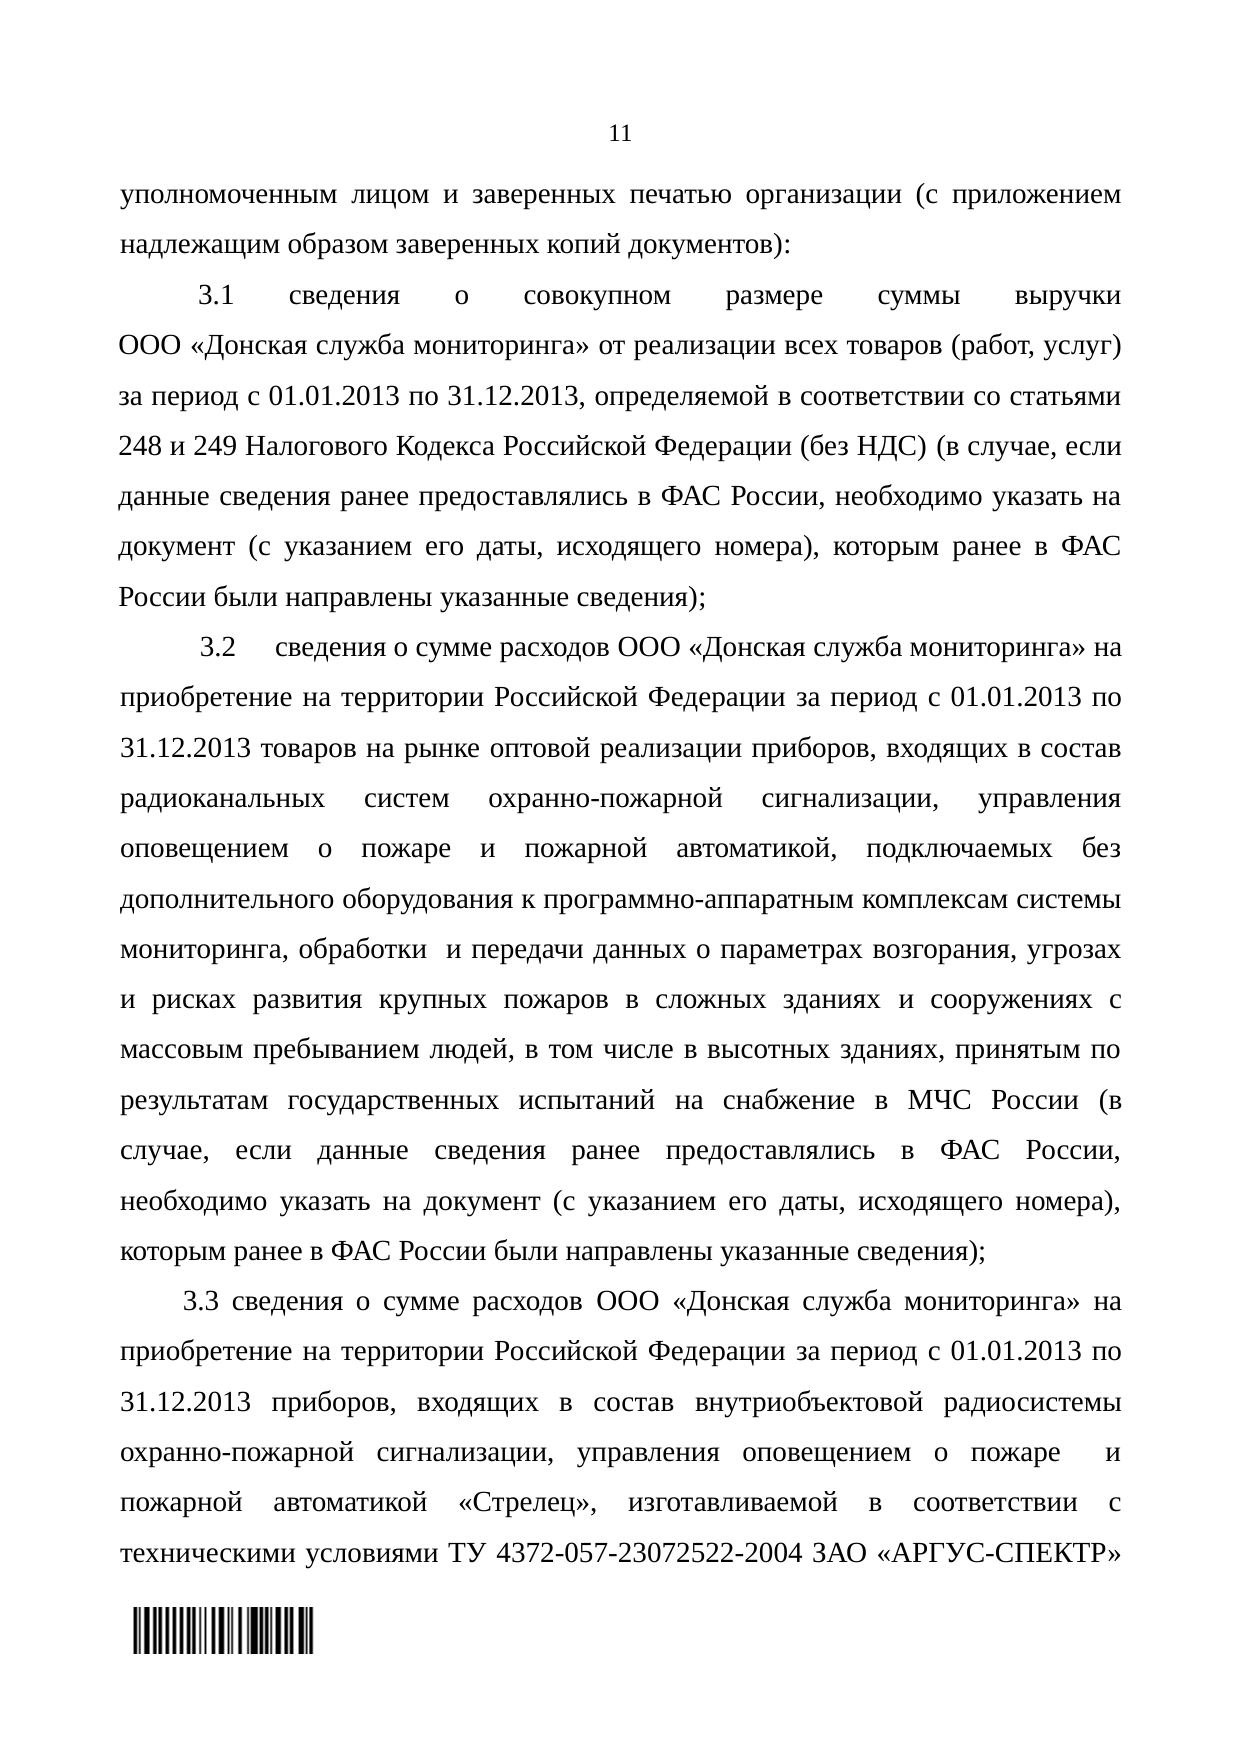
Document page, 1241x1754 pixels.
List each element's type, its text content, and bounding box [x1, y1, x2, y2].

list уполномоченным лицом и заверенных печатью организации (с приложением надлежащим образом заверенных копий документов): [120, 176, 1122, 260]
text 3.1 сведения о совокупном размере суммы выручки ООО «Донская служба мониторинга» от реализации всех товаров (работ, услуг) за период с 01.01.2013 по 31.12.2013, определяемой в соответствии со статьями 248 и 249 Налогового Кодекса Российской Федерации (без НДС) (в случае, если данные сведения ранее предоставлялись в ФАС России, необходимо указать на документ (с указанием его даты, исходящего номера), которым ранее в ФАС России были направлены указанные сведения); [118, 277, 1122, 612]
picture [118, 1607, 331, 1654]
list 3.3 сведения о сумме расходов ООО «Донская служба мониторинга» на приобретение на территории Российской Федерации за период с 01.01.2013 по 31.12.2013 приборов, входящих в состав внутриобъектовой радиосистемы охранно-пожарной сигнализации, управления оповещением о пожаре и пожарной автоматикой «Стрелец», изготавливаемой в соответствии с техническими условиями ТУ 4372-057-23072522-2004 ЗАО «АРГУС-СПЕКТР» [120, 1283, 1122, 1568]
list сведения о сумме расходов ООО «Донская служба мониторинга» на приобретение на территории Российской Федерации за период с 01.01.2013 по 31.12.2013 товаров на рынке оптовой реализации приборов, входящих в состав радиоканальных систем охранно-пожарной сигнализации, управления оповещением о пожаре и пожарной автоматикой, подключаемых без дополнительного оборудования к программно-аппаратным комплексам системы мониторинга, обработки и передачи данных о параметрах возгорания, угрозах и рисках развития крупных пожаров в сложных зданиях и сооружениях с массовым пребыванием людей, в том числе в высотных зданиях, принятым по результатам государственных испытаний на снабжение в МЧС России (в случае, если данные сведения ранее предоставлялись в ФАС России, необходимо указать на документ (с указанием его даты, исходящего номера), которым ранее в ФАС России были направлены указанные сведения); [120, 629, 1122, 1266]
